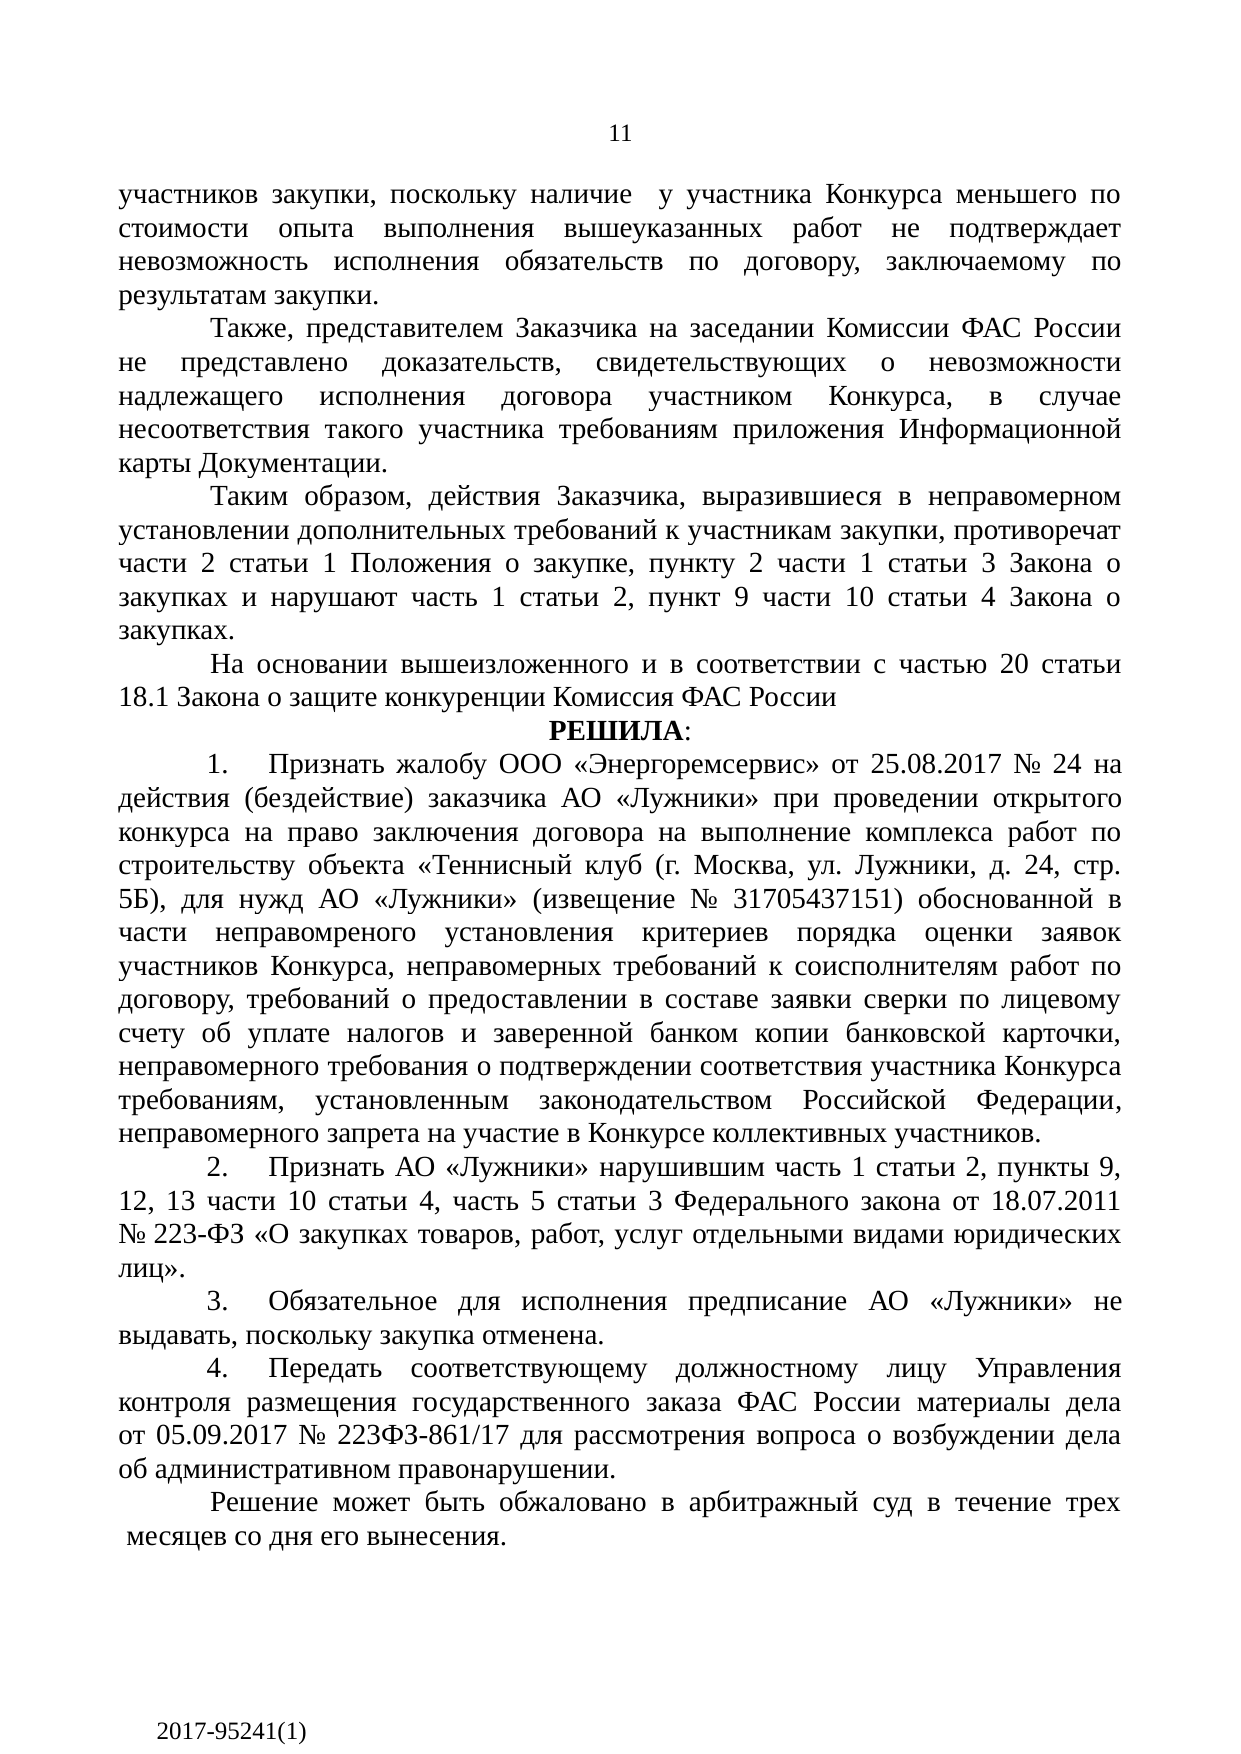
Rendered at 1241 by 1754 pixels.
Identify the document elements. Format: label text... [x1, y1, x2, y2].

list Признать жалобу ООО «Энергоремсервис» от 25.08.2017 № 24 на действия (бездействие) заказчика АО «Лужники» при проведении открытого конкурса на право заключения договора на выполнение комплекса работ по строительству объекта «Теннисный клуб (г. Москва, ул. Лужники, д. 24, стр. 5Б), для нужд АО «Лужники» (извещение № 31705437151) обоснованной в части неправомреного установления критериев порядка оценки заявок участников Конкурса, неправомерных требований к соисполнителям работ по договору, требований о предоставлении в составе заявки сверки по лицевому счету об уплате налогов и заверенной банком копии банковской карточки, неправомерного требования о подтверждении соответствия участника Конкурса требованиям, установленным законодательством Российской Федерации, неправомерного запрета на участие в Конкурсе коллективных участников. [118, 747, 1122, 1149]
text Таким образом, действия Заказчика, выразившиеся в неправомерном установлении дополнительных требований к участникам закупки, противоречат части 2 статьи 1 Положения о закупке, пункту 2 части 1 статьи 3 Закона о закупках и нарушают часть 1 статьи 2, пункт 9 части 10 статьи 4 Закона о закупках. [118, 478, 1122, 646]
text участников закупки, поскольку наличие у участника Конкурса меньшего по стоимости опыта выполнения вышеуказанных работ не подтверждает невозможность исполнения обязательств по договору, заключаемому по результатам закупки. [118, 176, 1122, 311]
text Решение может быть обжаловано в арбитражный суд в течение трех месяцев со дня его вынесения. [126, 1484, 1122, 1552]
text РЕШИЛА: [118, 713, 1122, 747]
text На основании вышеизложенного и в соответствии с частью 20 статьи 18.1 Закона о защите конкуренции Комиссия ФАС России [118, 646, 1122, 713]
list Признать АО «Лужники» нарушившим часть 1 статьи 2, пункты 9, 12, 13 части 10 статьи 4, часть 5 статьи 3 Федерального закона от 18.07.2011 № 223-ФЗ «О закупках товаров, работ, услуг отдельными видами юридических лиц». [118, 1149, 1122, 1283]
list Передать соответствующему должностному лицу Управления контроля размещения государственного заказа ФАС России материалы дела от 05.09.2017 № 223ФЗ-861/17 для рассмотрения вопроса о возбуждении дела об административном правонарушении. [118, 1350, 1122, 1484]
text Также, представителем Заказчика на заседании Комиссии ФАС России не представлено доказательств, свидетельствующих о невозможности надлежащего исполнения договора участником Конкурса, в случае несоответствия такого участника требованиям приложения Информационной карты Документации. [118, 311, 1122, 478]
list Обязательное для исполнения предписание АО «Лужники» не выдавать, поскольку закупка отменена. [118, 1283, 1122, 1350]
